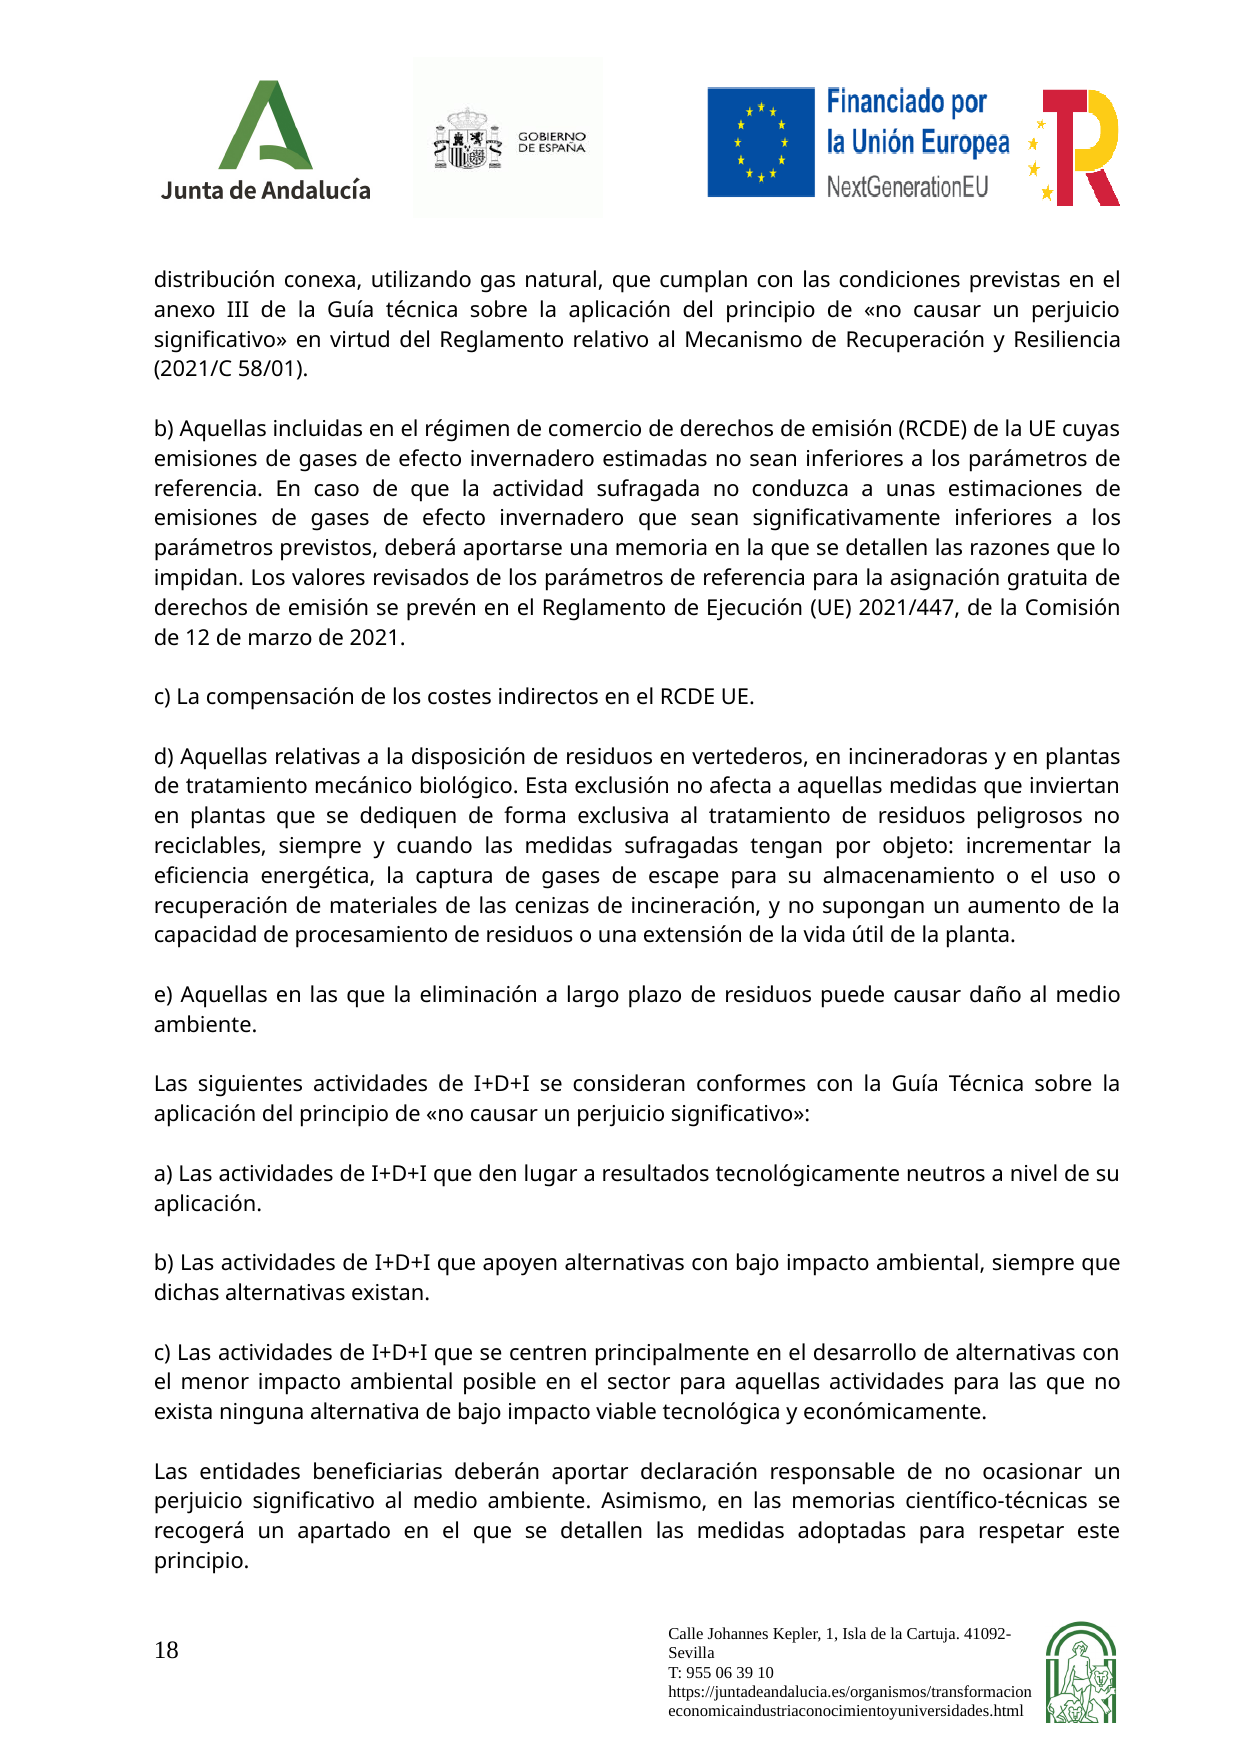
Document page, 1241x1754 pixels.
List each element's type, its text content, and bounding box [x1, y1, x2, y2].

text distribución conexa, utilizando gas natural, que cumplan con las condiciones previstas en el anexo III de la Guía técnica sobre la aplicación del principio de «no causar un perjuicio significativo» en virtud del Reglamento relativo al Mecanismo de Recuperación y Resiliencia (2021/C 58/01). [153, 264, 1122, 383]
text b) Aquellas incluidas en el régimen de comercio de derechos de emisión (RCDE) de la UE cuyas emisiones de gases de efecto invernadero estimadas no sean inferiores a los parámetros de referencia. En caso de que la actividad sufragada no conduzca a unas estimaciones de emisiones de gases de efecto invernadero que sean significativamente inferiores a los parámetros previstos, deberá aportarse una memoria en la que se detallen las razones que lo impidan. Los valores revisados de los parámetros de referencia para la asignación gratuita de derechos de emisión se prevén en el Reglamento de Ejecución (UE) 2021/447, de la Comisión de 12 de marzo de 2021. [153, 413, 1122, 651]
text Las siguientes actividades de I+D+I se consideran conformes con la Guía Técnica sobre la aplicación del principio de «no causar un perjuicio significativo»: [153, 1068, 1122, 1128]
picture [413, 57, 603, 218]
text a) Las actividades de I+D+I que den lugar a resultados tecnológicamente neutros a nivel de su aplicación. [153, 1158, 1122, 1217]
text Las entidades beneficiarias deberán aportar declaración responsable de no ocasionar un perjuicio significativo al medio ambiente. Asimismo, en las memorias científico-técnicas se recogerá un apartado en el que se detallen las medidas adoptadas para respetar este principio. [153, 1456, 1122, 1575]
text d) Aquellas relativas a la disposición de residuos en vertederos, en incineradoras y en plantas de tratamiento mecánico biológico. Esta exclusión no afecta a aquellas medidas que inviertan en plantas que se dediquen de forma exclusiva al tratamiento de residuos peligrosos no reciclables, siempre y cuando las medidas sufragadas tengan por objeto: incrementar la eficiencia energética, la captura de gases de escape para su almacenamiento o el uso o recuperación de materiales de las cenizas de incineración, y no supongan un aumento de la capacidad de procesamiento de residuos o una extensión de la vida útil de la planta. [153, 741, 1122, 949]
picture [1045, 1620, 1117, 1724]
text e) Aquellas en las que la eliminación a largo plazo de residuos puede causar daño al medio ambiente. [153, 979, 1122, 1039]
picture [704, 84, 1124, 214]
text c) Las actividades de I+D+I que se centren principalmente en el desarrollo de alternativas con el menor impacto ambiental posible en el sector para aquellas actividades para las que no exista ninguna alternativa de bajo impacto viable tecnológica y económicamente. [153, 1337, 1122, 1426]
text b) Las actividades de I+D+I que apoyen alternativas con bajo impacto ambiental, siempre que dichas alternativas existan. [153, 1247, 1122, 1307]
text c) La compensación de los costes indirectos en el RCDE UE. [153, 681, 1122, 711]
picture [141, 65, 390, 215]
